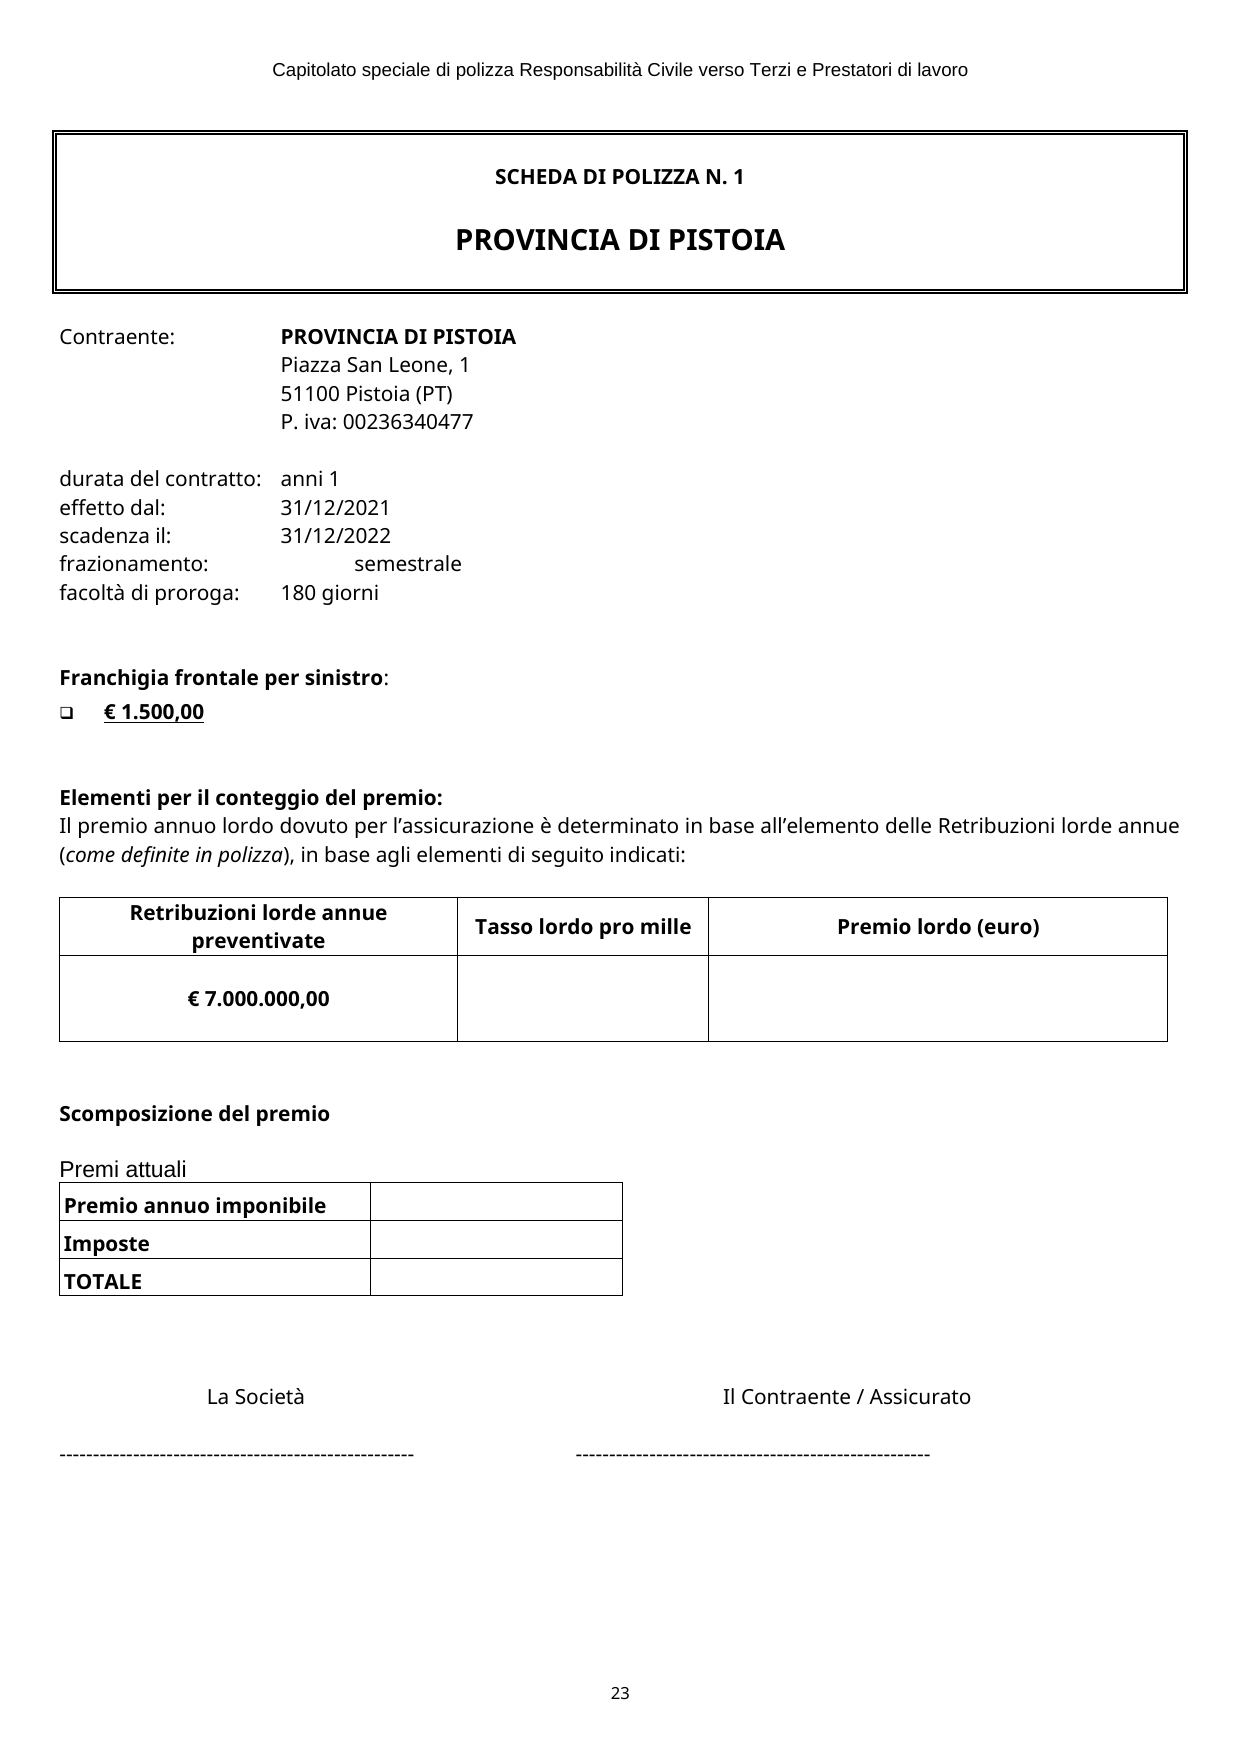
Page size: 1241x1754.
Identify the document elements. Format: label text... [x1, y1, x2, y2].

table_header Retribuzioni lorde annue preventivate [60, 898, 457, 954]
table_header Premio annuo imponibile [60, 1183, 370, 1220]
text durata del contratto: anni 1 [59, 464, 1181, 493]
text effetto dal: 31/12/2021 [59, 493, 1181, 521]
list € 1.500,00 [59, 697, 1181, 726]
text La Società Il Contraente / Assicurato [133, 1382, 1181, 1410]
table_header [371, 1183, 622, 1220]
text Premi attuali [59, 1156, 1181, 1182]
text 51100 Pistoia (PT) [59, 379, 1181, 407]
text ----------------------------------------------------- ----------------------------------------------------- [59, 1439, 1181, 1467]
table_cell [709, 956, 1167, 1041]
table_header Premio lordo (euro) [709, 898, 1167, 954]
table_header Tasso lordo pro mille [458, 898, 708, 954]
text scadenza il: 31/12/2022 [59, 521, 1181, 549]
table_cell [458, 956, 708, 1041]
text Il premio annuo lordo dovuto per l’assicurazione è determinato in base all’elemento delle Retribuzioni lorde annue (come definite in polizza), in base agli elementi di seguito indicati: [59, 811, 1181, 868]
table_cell [371, 1259, 622, 1295]
text PROVINCIA DI PISTOIA [59, 219, 1181, 258]
table_cell TOTALE [60, 1259, 370, 1295]
text Scomposizione del premio [59, 1099, 1181, 1127]
text frazionamento: semestrale [59, 549, 1181, 578]
text SCHEDA DI POLIZZA N. 1 [57, 135, 1183, 190]
table_cell [371, 1221, 622, 1258]
text Franchigia frontale per sinistro: [59, 663, 1181, 692]
text facoltà di proroga: 180 giorni [59, 578, 1181, 606]
table_cell Imposte [60, 1221, 370, 1258]
table_cell € 7.000.000,00 [60, 956, 457, 1041]
text Contraente: PROVINCIA DI PISTOIA [59, 322, 1181, 351]
text Elementi per il conteggio del premio: [59, 783, 1181, 811]
text P. iva: 00236340477 [59, 407, 1181, 436]
text Piazza San Leone, 1 [59, 351, 1181, 379]
